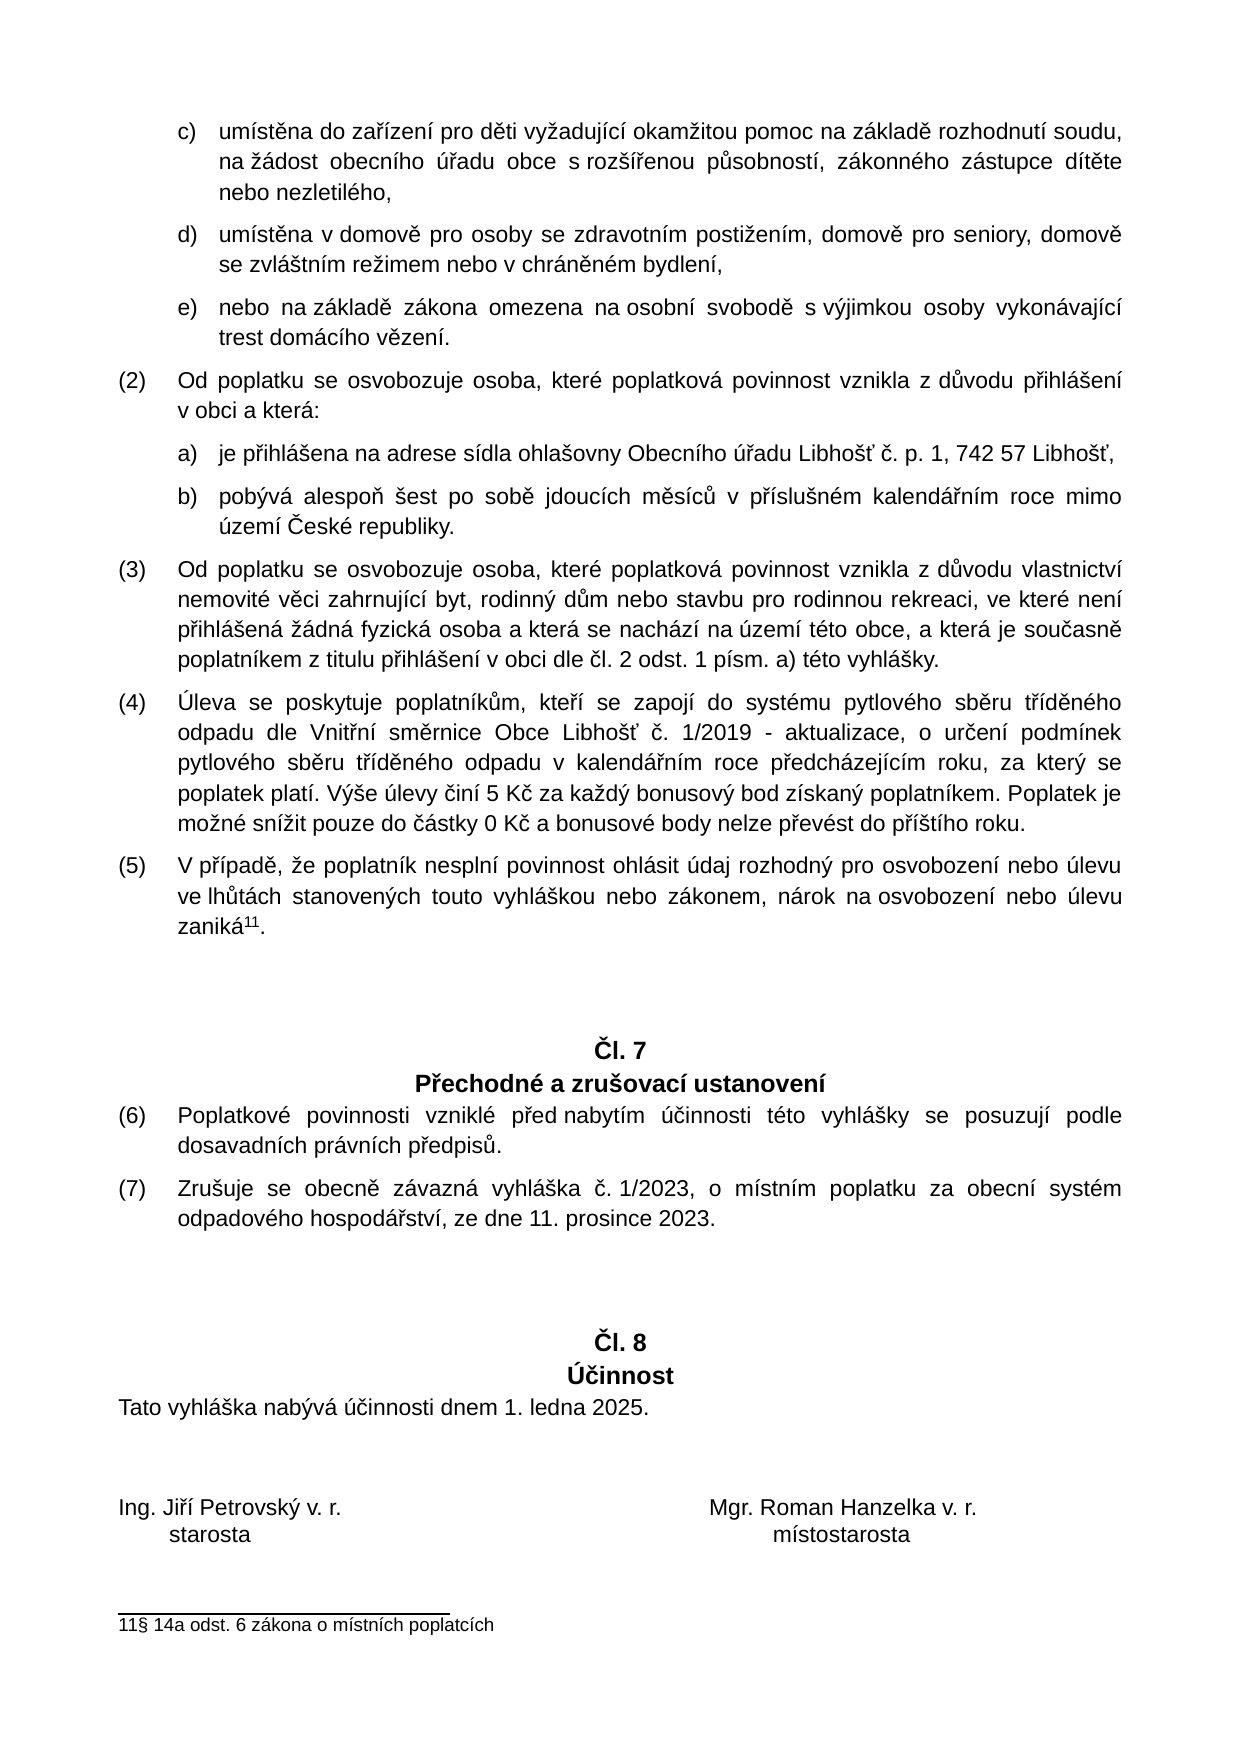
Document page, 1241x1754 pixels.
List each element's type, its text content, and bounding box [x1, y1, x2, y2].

list Od poplatku se osvobozuje osoba, které poplatková povinnost vznikla z důvodu vlastnictví nemovité věci zahrnující byt, rodinný dům nebo stavbu pro rodinnou rekreaci, ve které není přihlášená žádná fyzická osoba a která se nachází na území této obce, a která je současně poplatníkem z titulu přihlášení v obci dle čl. 2 odst. 1 písm. a) této vyhlášky. [118, 556, 1122, 673]
list je přihlášena na adrese sídla ohlašovny Obecního úřadu Libhošť č. p. 1, 742 57 Libhošť, [177, 440, 1122, 466]
list V případě, že poplatník nesplní povinnost ohlásit údaj rozhodný pro osvobození nebo úlevu ve lhůtách stanovených touto vyhláškou nebo zákonem, nárok na osvobození nebo úlevu zaniká. [118, 852, 1122, 939]
list umístěna do zařízení pro děti vyžadující okamžitou pomoc na základě rozhodnutí soudu, na žádost obecního úřadu obce s rozšířenou působností, zákonného zástupce dítěte nebo nezletilého, [177, 118, 1122, 205]
list nebo na základě zákona omezena na osobní svobodě s výjimkou osoby vykonávající trest domácího vězení. [177, 294, 1122, 351]
list Úleva se poskytuje poplatníkům, kteří se zapojí do systému pytlového sběru tříděného odpadu dle Vnitřní směrnice Obce Libhošť č. 1/2019 - aktualizace, o určení podmínek pytlového sběru tříděného odpadu v kalendářním roce předcházejícím roku, za který se poplatek platí. Výše úlevy činí 5 Kč za každý bonusový bod získaný poplatníkem. Poplatek je možné snížit pouze do částky 0 Kč a bonusové body nelze převést do příštího roku. [118, 689, 1122, 836]
list Zrušuje se obecně závazná vyhláška č. 1/2023, o místním poplatku za obecní systém odpadového hospodářství, ze dne 11. prosince 2023. [118, 1175, 1122, 1231]
list Poplatkové povinnosti vzniklé před nabytím účinnosti této vyhlášky se posuzují podle dosavadních právních předpisů. [118, 1102, 1122, 1158]
list § 14a odst. 6 zákona o místních poplatcích [118, 1614, 1122, 1635]
list umístěna v domově pro osoby se zdravotním postižením, domově pro seniory, domově se zvláštním režimem nebo v chráněném bydlení, [177, 221, 1122, 278]
list pobývá alespoň šest po sobě jdoucích měsíců v příslušném kalendářním roce mimo území České republiky. [177, 483, 1122, 539]
text Tato vyhláška nabývá účinnosti dnem 1. ledna 2025. [118, 1394, 1122, 1420]
subtitle Čl. 7 Přechodné a zrušovací ustanovení [118, 1036, 1122, 1098]
list Od poplatku se osvobozuje osoba, které poplatková povinnost vznikla z důvodu přihlášení v obci a která: [118, 367, 1122, 424]
subtitle Čl. 8 Účinnost [118, 1328, 1122, 1390]
text Ing. Jiří Petrovský v. r. Mgr. Roman Hanzelka v. r. starosta místostarosta [118, 1494, 1122, 1547]
